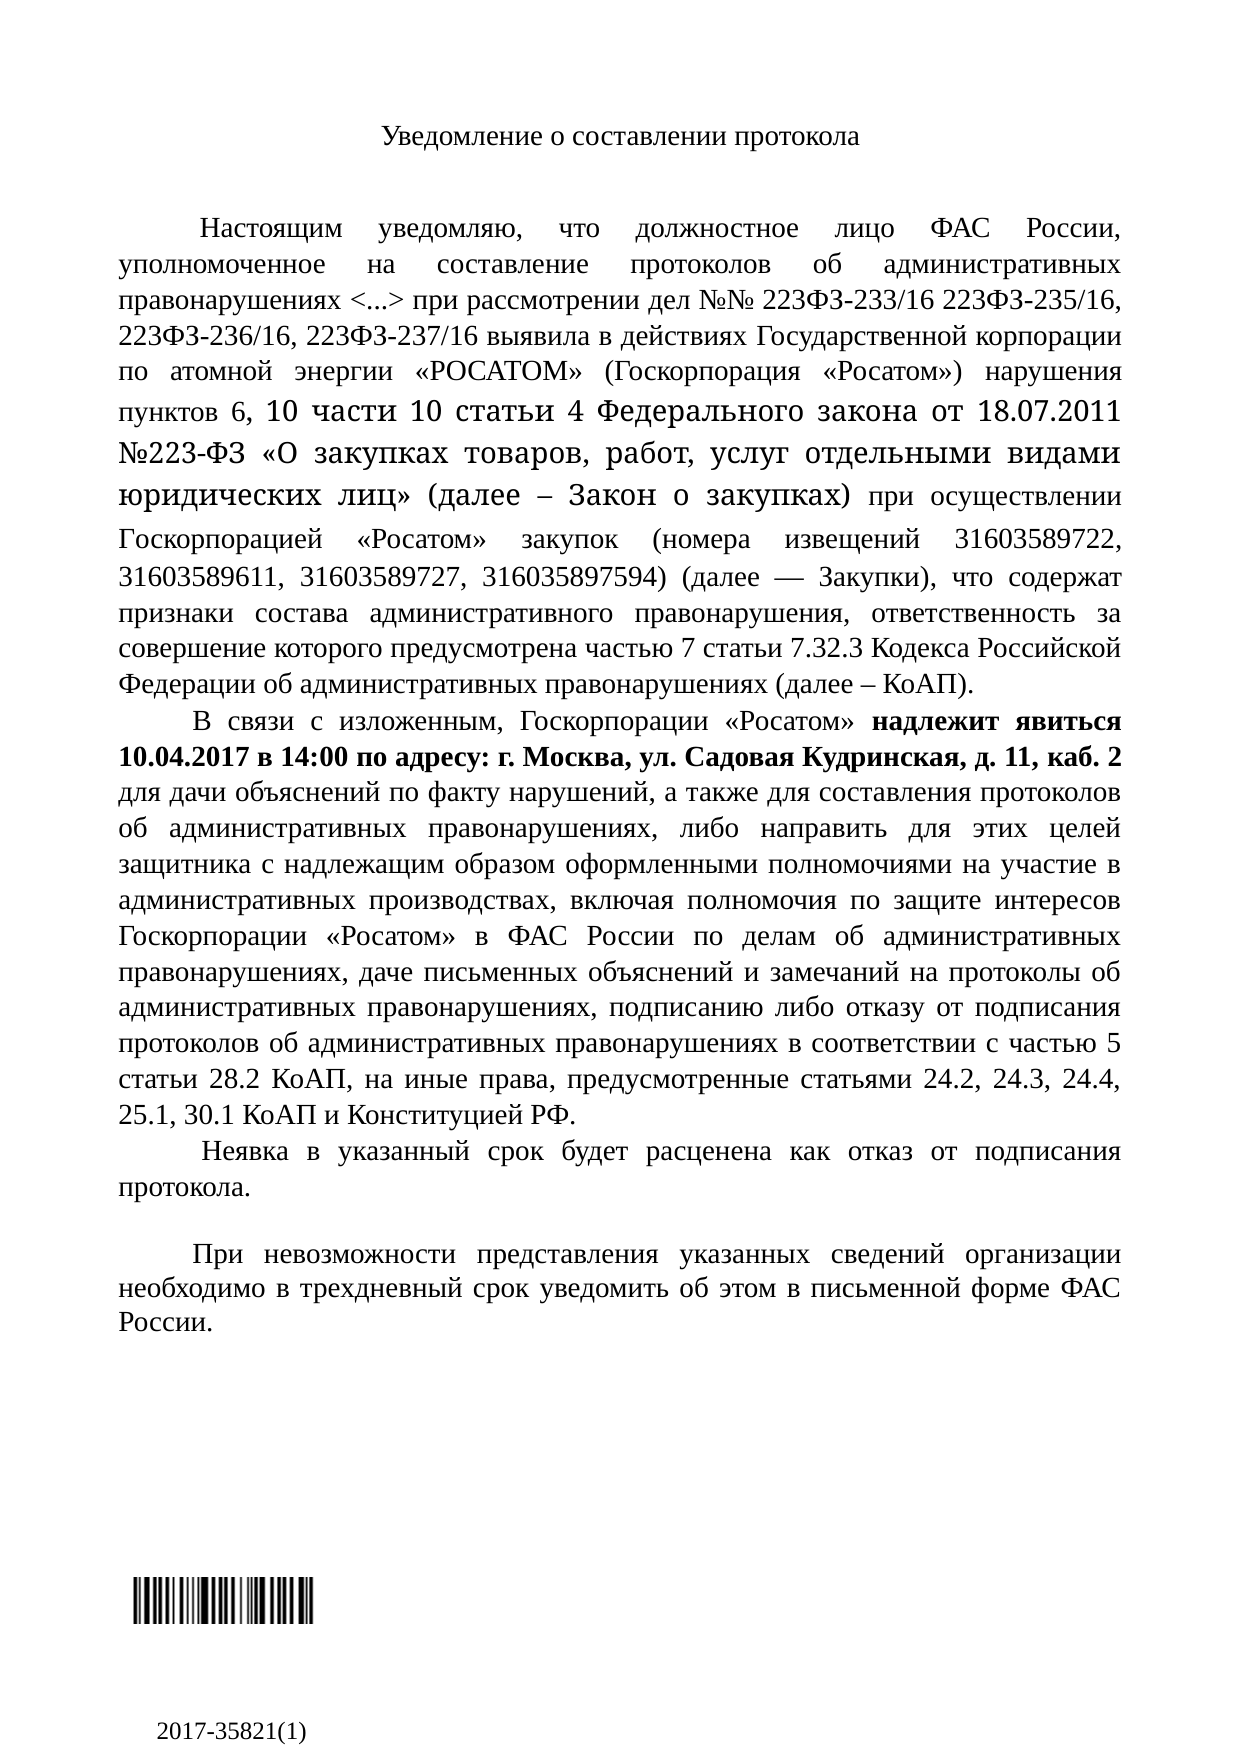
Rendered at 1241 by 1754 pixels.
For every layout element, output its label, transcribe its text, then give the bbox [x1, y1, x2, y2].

text В связи с изложенным, Госкорпорации «Росатом» надлежит явиться 10.04.2017 в 14:00 по адресу: г. Москва, ул. Садовая Кудринская, д. 11, каб. 2 для дачи объяснений по факту нарушений, а также для составления протоколов об административных правонарушениях, либо направить для этих целей защитника с надлежащим образом оформленными полномочиями на участие в административных производствах, включая полномочия по защите интересов Госкорпорации «Росатом» в ФАС России по делам об административных правонарушениях, даче письменных объяснений и замечаний на протоколы об административных правонарушениях, подписанию либо отказу от подписания протоколов об административных правонарушениях в соответствии с частью 5 статьи 28.2 КоАП, на иные права, предусмотренные статьями 24.2, 24.3, 24.4, 25.1, 30.1 КоАП и Конституцией РФ. [118, 703, 1122, 1131]
text Настоящим уведомляю, что должностное лицо ФАС России, уполномоченное на составление протоколов об административных правонарушениях <...> при рассмотрении дел №№ 223ФЗ-233/16 223ФЗ-235/16, 223ФЗ-236/16, 223ФЗ-237/16 выявила в действиях Государственной корпорации по атомной энергии «РОСАТОМ» (Госкорпорация «Росатом») нарушения пунктов 6, 10 части 10 статьи 4 Федерального закона от 18.07.2011 №223-ФЗ «О закупках товаров, работ, услуг отдельными видами юридических лиц» (далее – Закон о закупках) при осуществлении Госкорпорацией «Росатом» закупок (номера извещений 31603589722, 31603589611, 31603589727, 316035897594) (далее — Закупки), что содержат признаки состава административного правонарушения, ответственность за совершение которого предусмотрена частью 7 статьи 7.32.3 Кодекса Российской Федерации об административных правонарушениях (далее – КоАП). [118, 210, 1122, 700]
picture [118, 1577, 331, 1624]
text Неявка в указанный срок будет расценена как отказ от подписания протокола. [118, 1133, 1122, 1202]
text При невозможности представления указанных сведений организации необходимо в трехдневный срок уведомить об этом в письменной форме ФАС России. [118, 1237, 1122, 1337]
text Уведомление о составлении протокола [118, 118, 1122, 152]
